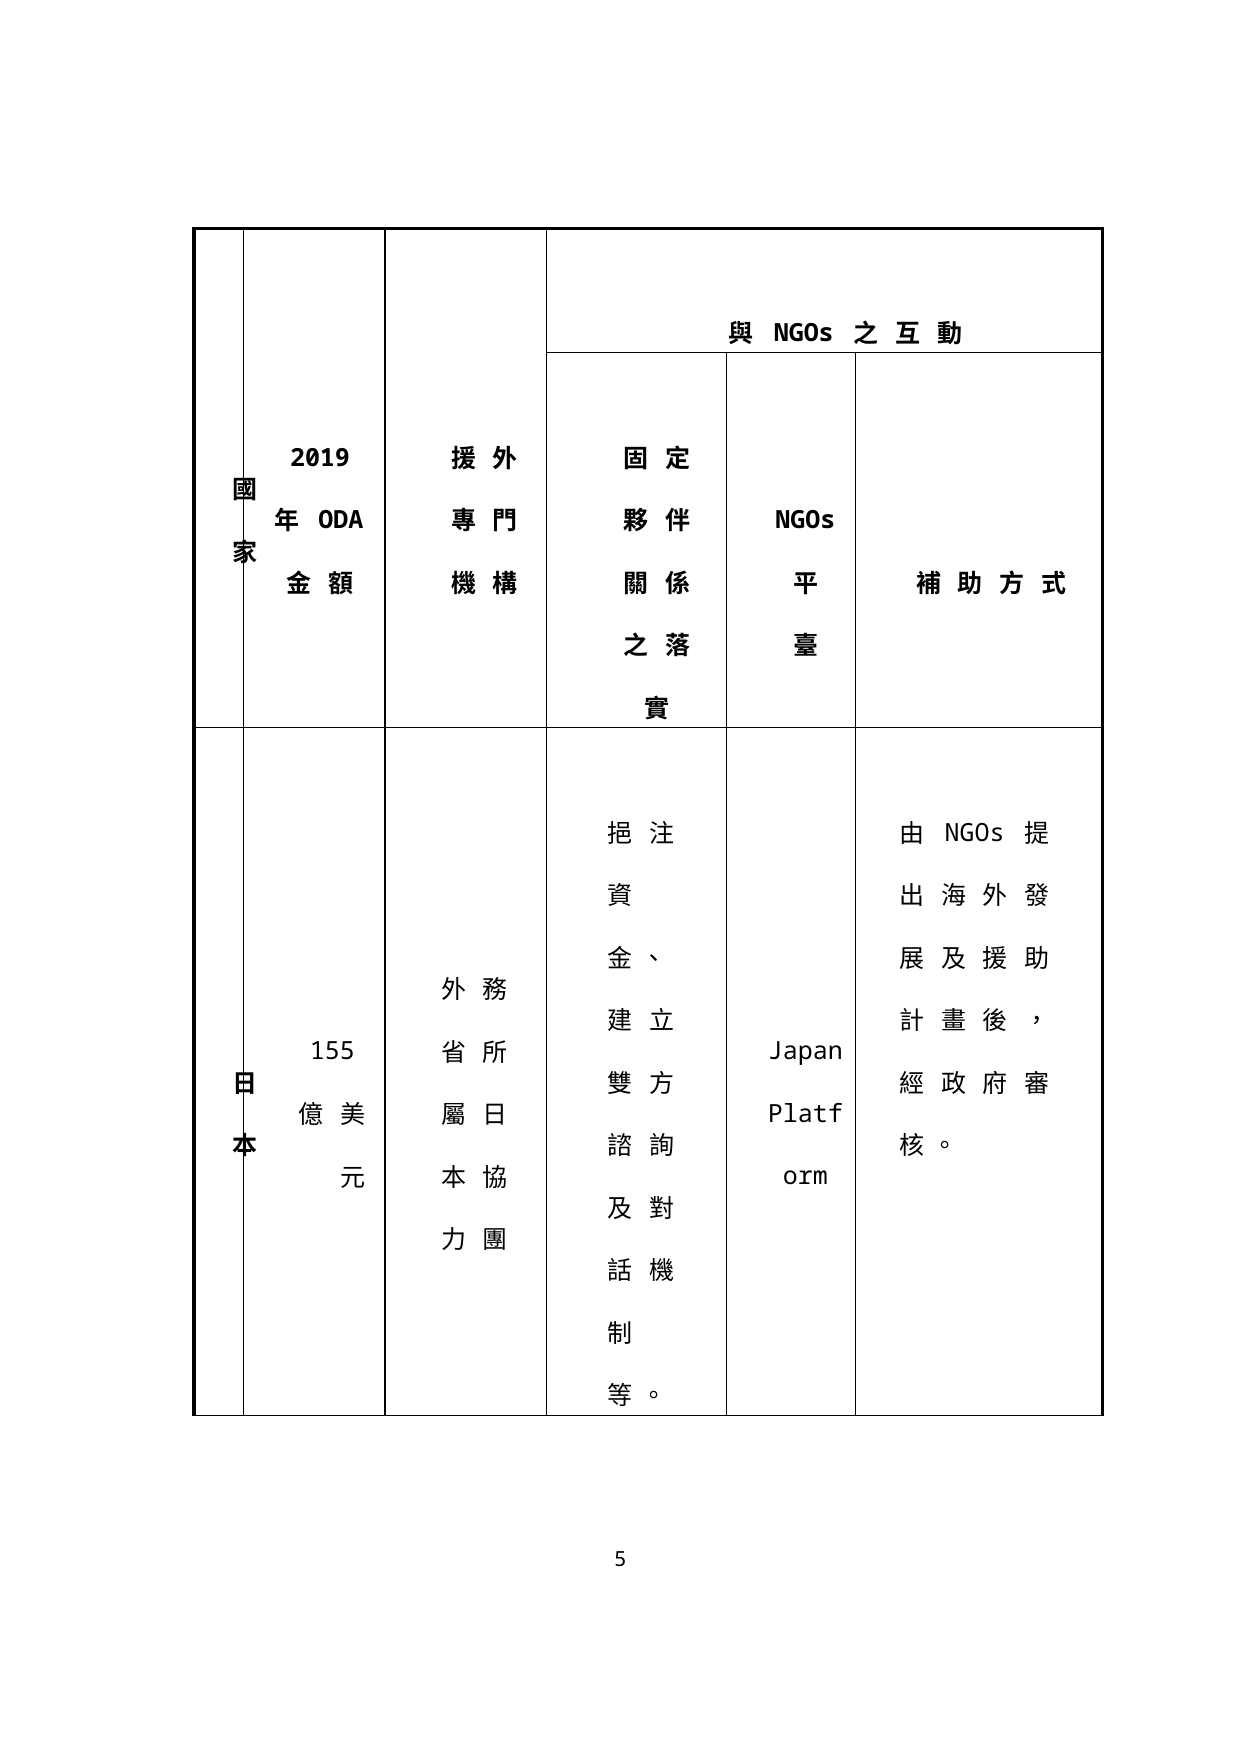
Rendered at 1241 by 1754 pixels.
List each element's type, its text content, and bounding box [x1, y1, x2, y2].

table_cell 外務省所屬日本協力團 [386, 728, 546, 1415]
table_header 國家 [196, 230, 243, 727]
table_cell 日本 [196, 728, 243, 1415]
table_header 援外專門機構 [386, 230, 546, 727]
table_cell 挹注資金、建立雙方諮詢及對話機制等。 [547, 728, 726, 1415]
table_cell 155億美元 [244, 728, 384, 1415]
table_cell 固定夥伴關係之落實 [547, 353, 726, 727]
table_header 與NGOs之互動 [547, 230, 1101, 352]
table_cell 由NGOs提出海外發展及援助計畫後，經政府審核。 [856, 728, 1101, 1415]
table_header 2019年ODA金額 [244, 230, 384, 727]
table_cell NGOs平臺 [727, 353, 855, 727]
table_cell 補助方式 [856, 353, 1101, 727]
table_cell Japan Platform [727, 728, 855, 1415]
